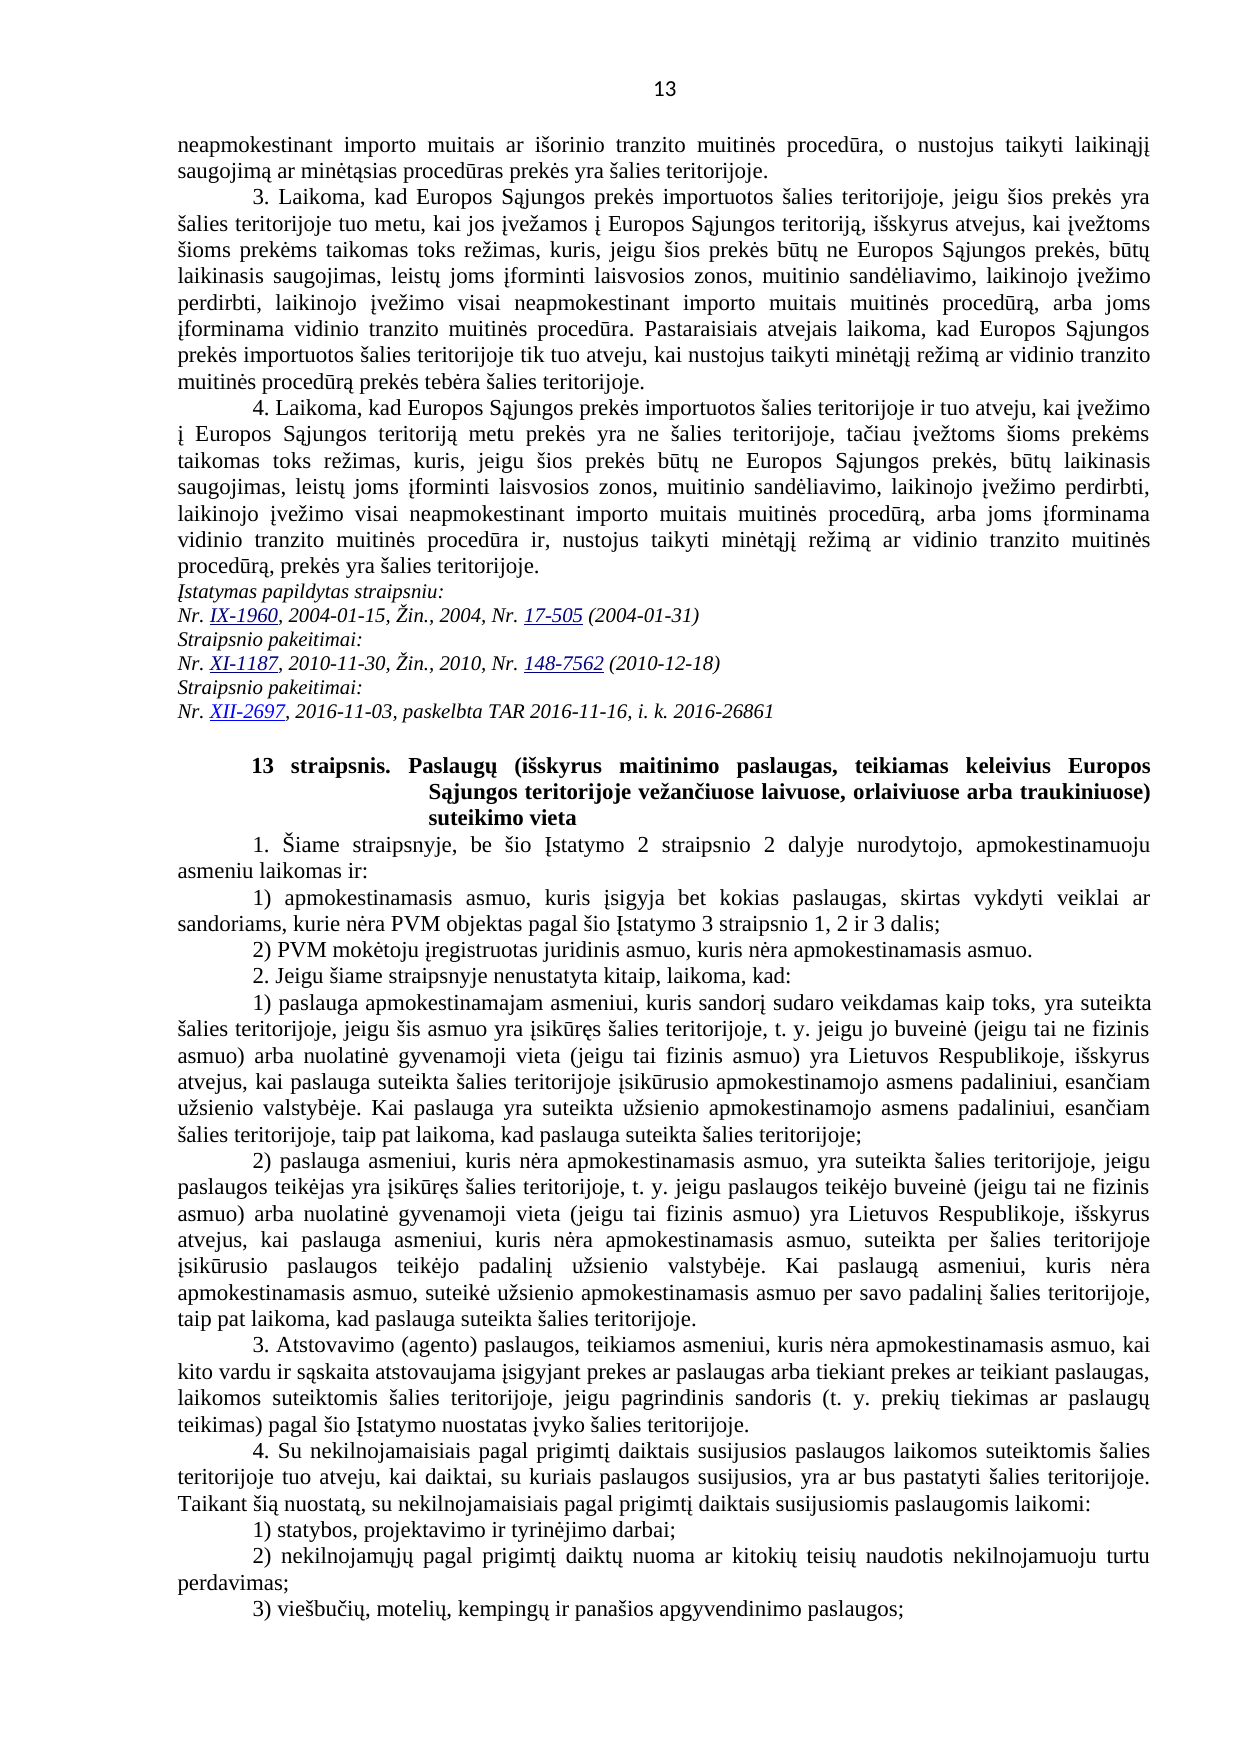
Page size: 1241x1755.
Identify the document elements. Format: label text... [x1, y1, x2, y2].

text 1) apmokestinamasis asmuo, kuris įsigyja bet kokias paslaugas, skirtas vykdyti veiklai ar sandoriams, kurie nėra PVM objektas pagal šio Įstatymo 3 straipsnio 1, 2 ir 3 dalis; [177, 883, 1152, 936]
text 1) statybos, projektavimo ir tyrinėjimo darbai; [177, 1516, 1152, 1542]
text 4. Su nekilnojamaisiais pagal prigimtį daiktais susijusios paslaugos laikomos suteiktomis šalies teritorijoje tuo atveju, kai daiktai, su kuriais paslaugos susijusios, yra ar bus pastatyti šalies teritorijoje. Taikant šią nuostatą, su nekilnojamaisiais pagal prigimtį daiktais susijusiomis paslaugomis laikomi: [177, 1437, 1152, 1516]
text 2) PVM mokėtoju įregistruotas juridinis asmuo, kuris nėra apmokestinamasis asmuo. [177, 936, 1152, 963]
text Nr. XI-1187, 2010-11-30, Žin., 2010, Nr. 148-7562 (2010-12-18) [177, 651, 1152, 675]
text 2) nekilnojamųjų pagal prigimtį daiktų nuoma ar kitokių teisių naudotis nekilnojamuoju turtu perdavimas; [177, 1542, 1152, 1595]
text Nr. XII-2697, 2016-11-03, paskelbta TAR 2016-11-16, i. k. 2016-26861 [177, 699, 1152, 723]
text 3) viešbučių, motelių, kempingų ir panašios apgyvendinimo paslaugos; [177, 1595, 1152, 1621]
text 13 straipsnis. Paslaugų (išskyrus maitinimo paslaugas, teikiamas keleivius Europos Sąjungos teritorijoje vežančiuose laivuose, orlaiviuose arba traukiniuose) suteikimo vieta [251, 752, 1152, 831]
text 1) paslauga apmokestinamajam asmeniui, kuris sandorį sudaro veikdamas kaip toks, yra suteikta šalies teritorijoje, jeigu šis asmuo yra įsikūręs šalies teritorijoje, t. y. jeigu jo buveinė (jeigu tai ne fizinis asmuo) arba nuolatinė gyvenamoji vieta (jeigu tai fizinis asmuo) yra Lietuvos Respublikoje, išskyrus atvejus, kai paslauga suteikta šalies teritorijoje įsikūrusio apmokestinamojo asmens padaliniui, esančiam užsienio valstybėje. Kai paslauga yra suteikta užsienio apmokestinamojo asmens padaliniui, esančiam šalies teritorijoje, taip pat laikoma, kad paslauga suteikta šalies teritorijoje; [177, 989, 1152, 1147]
text 4. Laikoma, kad Europos Sąjungos prekės importuotos šalies teritorijoje ir tuo atveju, kai įvežimo į Europos Sąjungos teritoriją metu prekės yra ne šalies teritorijoje, tačiau įvežtoms šioms prekėms taikomas toks režimas, kuris, jeigu šios prekės būtų ne Europos Sąjungos prekės, būtų laikinasis saugojimas, leistų joms įforminti laisvosios zonos, muitinio sandėliavimo, laikinojo įvežimo perdirbti, laikinojo įvežimo visai neapmokestinant importo muitais muitinės procedūrą, arba joms įforminama vidinio tranzito muitinės procedūra ir, nustojus taikyti minėtąjį režimą ar vidinio tranzito muitinės procedūrą, prekės yra šalies teritorijoje. [177, 394, 1152, 579]
text 3. Laikoma, kad Europos Sąjungos prekės importuotos šalies teritorijoje, jeigu šios prekės yra šalies teritorijoje tuo metu, kai jos įvežamos į Europos Sąjungos teritoriją, išskyrus atvejus, kai įvežtoms šioms prekėms taikomas toks režimas, kuris, jeigu šios prekės būtų ne Europos Sąjungos prekės, būtų laikinasis saugojimas, leistų joms įforminti laisvosios zonos, muitinio sandėliavimo, laikinojo įvežimo perdirbti, laikinojo įvežimo visai neapmokestinant importo muitais muitinės procedūrą, arba joms įforminama vidinio tranzito muitinės procedūra. Pastaraisiais atvejais laikoma, kad Europos Sąjungos prekės importuotos šalies teritorijoje tik tuo atveju, kai nustojus taikyti minėtąjį režimą ar vidinio tranzito muitinės procedūrą prekės tebėra šalies teritorijoje. [177, 183, 1152, 394]
text 2. Jeigu šiame straipsnyje nenustatyta kitaip, laikoma, kad: [177, 963, 1152, 989]
text Nr. IX-1960, 2004-01-15, Žin., 2004, Nr. 17-505 (2004-01-31) [177, 603, 1152, 627]
text neapmokestinant importo muitais ar išorinio tranzito muitinės procedūra, o nustojus taikyti laikinąjį saugojimą ar minėtąsias procedūras prekės yra šalies teritorijoje. [177, 131, 1152, 183]
text Straipsnio pakeitimai: [177, 627, 1152, 651]
text Straipsnio pakeitimai: [177, 675, 1152, 699]
text 1. Šiame straipsnyje, be šio Įstatymo 2 straipsnio 2 dalyje nurodytojo, apmokestinamuoju asmeniu laikomas ir: [177, 831, 1152, 883]
text 2) paslauga asmeniui, kuris nėra apmokestinamasis asmuo, yra suteikta šalies teritorijoje, jeigu paslaugos teikėjas yra įsikūręs šalies teritorijoje, t. y. jeigu paslaugos teikėjo buveinė (jeigu tai ne fizinis asmuo) arba nuolatinė gyvenamoji vieta (jeigu tai fizinis asmuo) yra Lietuvos Respublikoje, išskyrus atvejus, kai paslauga asmeniui, kuris nėra apmokestinamasis asmuo, suteikta per šalies teritorijoje įsikūrusio paslaugos teikėjo padalinį užsienio valstybėje. Kai paslaugą asmeniui, kuris nėra apmokestinamasis asmuo, suteikė užsienio apmokestinamasis asmuo per savo padalinį šalies teritorijoje, taip pat laikoma, kad paslauga suteikta šalies teritorijoje. [177, 1147, 1152, 1332]
text 3. Atstovavimo (agento) paslaugos, teikiamos asmeniui, kuris nėra apmokestinamasis asmuo, kai kito vardu ir sąskaita atstovaujama įsigyjant prekes ar paslaugas arba tiekiant prekes ar teikiant paslaugas, laikomos suteiktomis šalies teritorijoje, jeigu pagrindinis sandoris (t. y. prekių tiekimas ar paslaugų teikimas) pagal šio Įstatymo nuostatas įvyko šalies teritorijoje. [177, 1332, 1152, 1437]
text Įstatymas papildytas straipsniu: [177, 579, 1152, 603]
